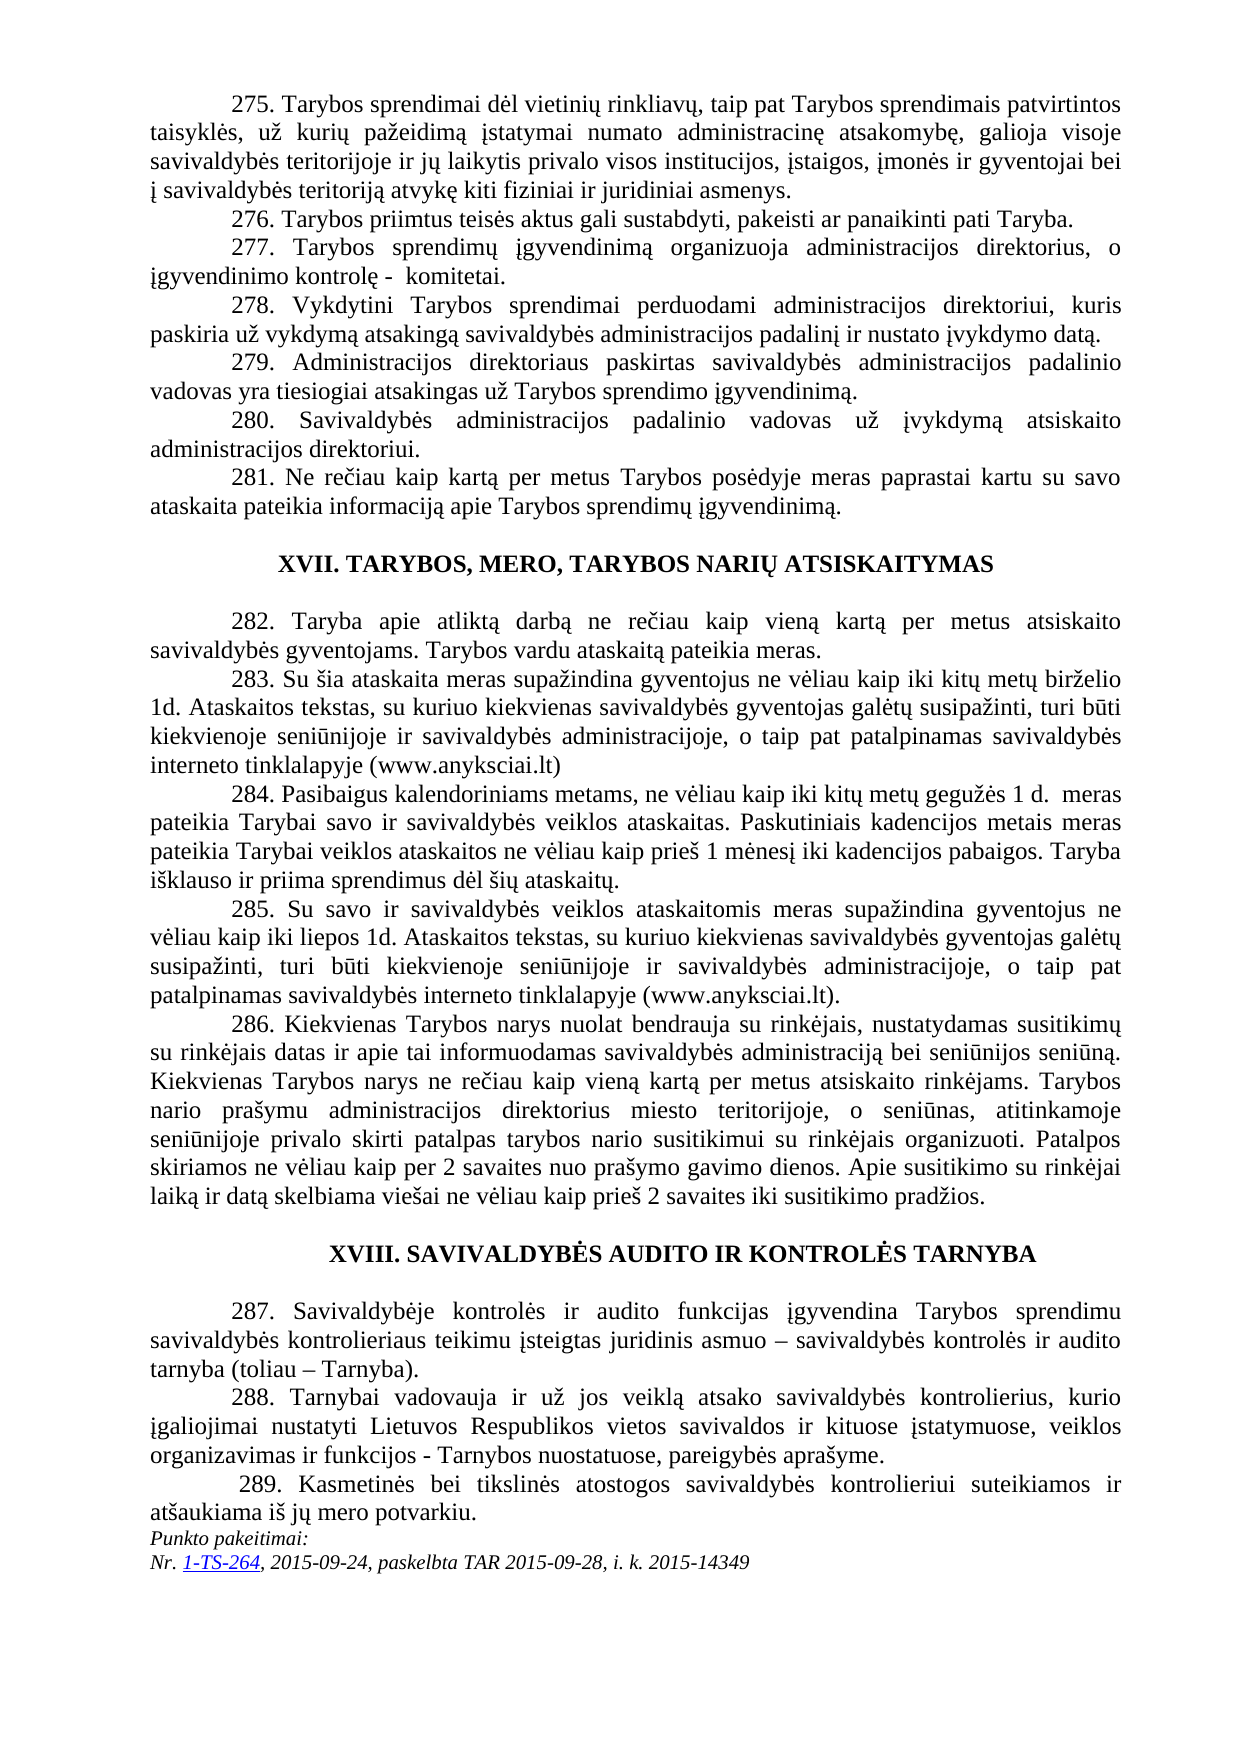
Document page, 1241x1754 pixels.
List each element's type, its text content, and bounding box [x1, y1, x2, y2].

text 285. Su savo ir savivaldybės veiklos ataskaitomis meras supažindina gyventojus ne vėliau kaip iki liepos 1d. Ataskaitos tekstas, su kuriuo kiekvienas savivaldybės gyventojas galėtų susipažinti, turi būti kiekvienoje seniūnijoje ir savivaldybės administracijoje, o taip pat patalpinamas savivaldybės interneto tinklalapyje (www.anyksciai.lt). [150, 894, 1122, 1009]
text 279. Administracijos direktoriaus paskirtas savivaldybės administracijos padalinio vadovas yra tiesiogiai atsakingas už Tarybos sprendimo įgyvendinimą. [150, 347, 1122, 405]
text 283. Su šia ataskaita meras supažindina gyventojus ne vėliau kaip iki kitų metų birželio 1d. Ataskaitos tekstas, su kuriuo kiekvienas savivaldybės gyventojas galėtų susipažinti, turi būti kiekvienoje seniūnijoje ir savivaldybės administracijoje, o taip pat patalpinamas savivaldybės interneto tinklalapyje (www.anyksciai.lt) [150, 664, 1122, 779]
text 275. Tarybos sprendimai dėl vietinių rinkliavų, taip pat Tarybos sprendimais patvirtintos taisyklės, už kurių pažeidimą įstatymai numato administracinę atsakomybę, galioja visoje savivaldybės teritorijoje ir jų laikytis privalo visos institucijos, įstaigos, įmonės ir gyventojai bei į savivaldybės teritoriją atvykę kiti fiziniai ir juridiniai asmenys. [150, 89, 1122, 204]
text 289. Kasmetinės bei tikslinės atostogos savivaldybės kontrolieriui suteikiamos ir atšaukiama iš jų mero potvarkiu. [150, 1469, 1122, 1526]
text 280. Savivaldybės administracijos padalinio vadovas už įvykdymą atsiskaito administracijos direktoriui. [150, 405, 1122, 462]
text 277. Tarybos sprendimų įgyvendinimą organizuoja administracijos direktorius, o įgyvendinimo kontrolę - komitetai. [150, 232, 1122, 290]
text 282. Taryba apie atliktą darbą ne rečiau kaip vieną kartą per metus atsiskaito savivaldybės gyventojams. Tarybos vardu ataskaitą pateikia meras. [150, 606, 1122, 664]
text 288. Tarnybai vadovauja ir už jos veiklą atsako savivaldybės kontrolierius, kurio įgaliojimai nustatyti Lietuvos Respublikos vietos savivaldos ir kituose įstatymuose, veiklos organizavimas ir funkcijos - Tarnybos nuostatuose, pareigybės aprašyme. [150, 1382, 1122, 1469]
text Punkto pakeitimai: [150, 1526, 1122, 1550]
text 276. Tarybos priimtus teisės aktus gali sustabdyti, pakeisti ar panaikinti pati Taryba. [150, 204, 1122, 232]
text Nr. 1-TS-264, 2015-09-24, paskelbta TAR 2015-09-28, i. k. 2015-14349 [150, 1550, 1122, 1574]
text 278. Vykdytini Tarybos sprendimai perduodami administracijos direktoriui, kuris paskiria už vykdymą atsakingą savivaldybės administracijos padalinį ir nustato įvykdymo datą. [150, 290, 1122, 347]
text XVII. TARYBOS, MERO, TARYBOS NARIŲ ATSISKAITYMAS [150, 549, 1122, 577]
text 287. Savivaldybėje kontrolės ir audito funkcijas įgyvendina Tarybos sprendimu savivaldybės kontrolieriaus teikimu įsteigtas juridinis asmuo – savivaldybės kontrolės ir audito tarnyba (toliau – Tarnyba). [150, 1296, 1122, 1382]
text XVIII. SAVIVALDYBĖS AUDITO IR KONTROLĖS TARNYBA [150, 1239, 1122, 1267]
text 284. Pasibaigus kalendoriniams metams, ne vėliau kaip iki kitų metų gegužės 1 d. meras pateikia Tarybai savo ir savivaldybės veiklos ataskaitas. Paskutiniais kadencijos metais meras pateikia Tarybai veiklos ataskaitos ne vėliau kaip prieš 1 mėnesį iki kadencijos pabaigos. Taryba išklauso ir priima sprendimus dėl šių ataskaitų. [150, 779, 1122, 894]
text 286. Kiekvienas Tarybos narys nuolat bendrauja su rinkėjais, nustatydamas susitikimų su rinkėjais datas ir apie tai informuodamas savivaldybės administraciją bei seniūnijos seniūną. Kiekvienas Tarybos narys ne rečiau kaip vieną kartą per metus atsiskaito rinkėjams. Tarybos nario prašymu administracijos direktorius miesto teritorijoje, o seniūnas, atitinkamoje seniūnijoje privalo skirti patalpas tarybos nario susitikimui su rinkėjais organizuoti. Patalpos skiriamos ne vėliau kaip per 2 savaites nuo prašymo gavimo dienos. Apie susitikimo su rinkėjai laiką ir datą skelbiama viešai ne vėliau kaip prieš 2 savaites iki susitikimo pradžios. [150, 1009, 1122, 1210]
text 281. Ne rečiau kaip kartą per metus Tarybos posėdyje meras paprastai kartu su savo ataskaita pateikia informaciją apie Tarybos sprendimų įgyvendinimą. [150, 462, 1122, 520]
